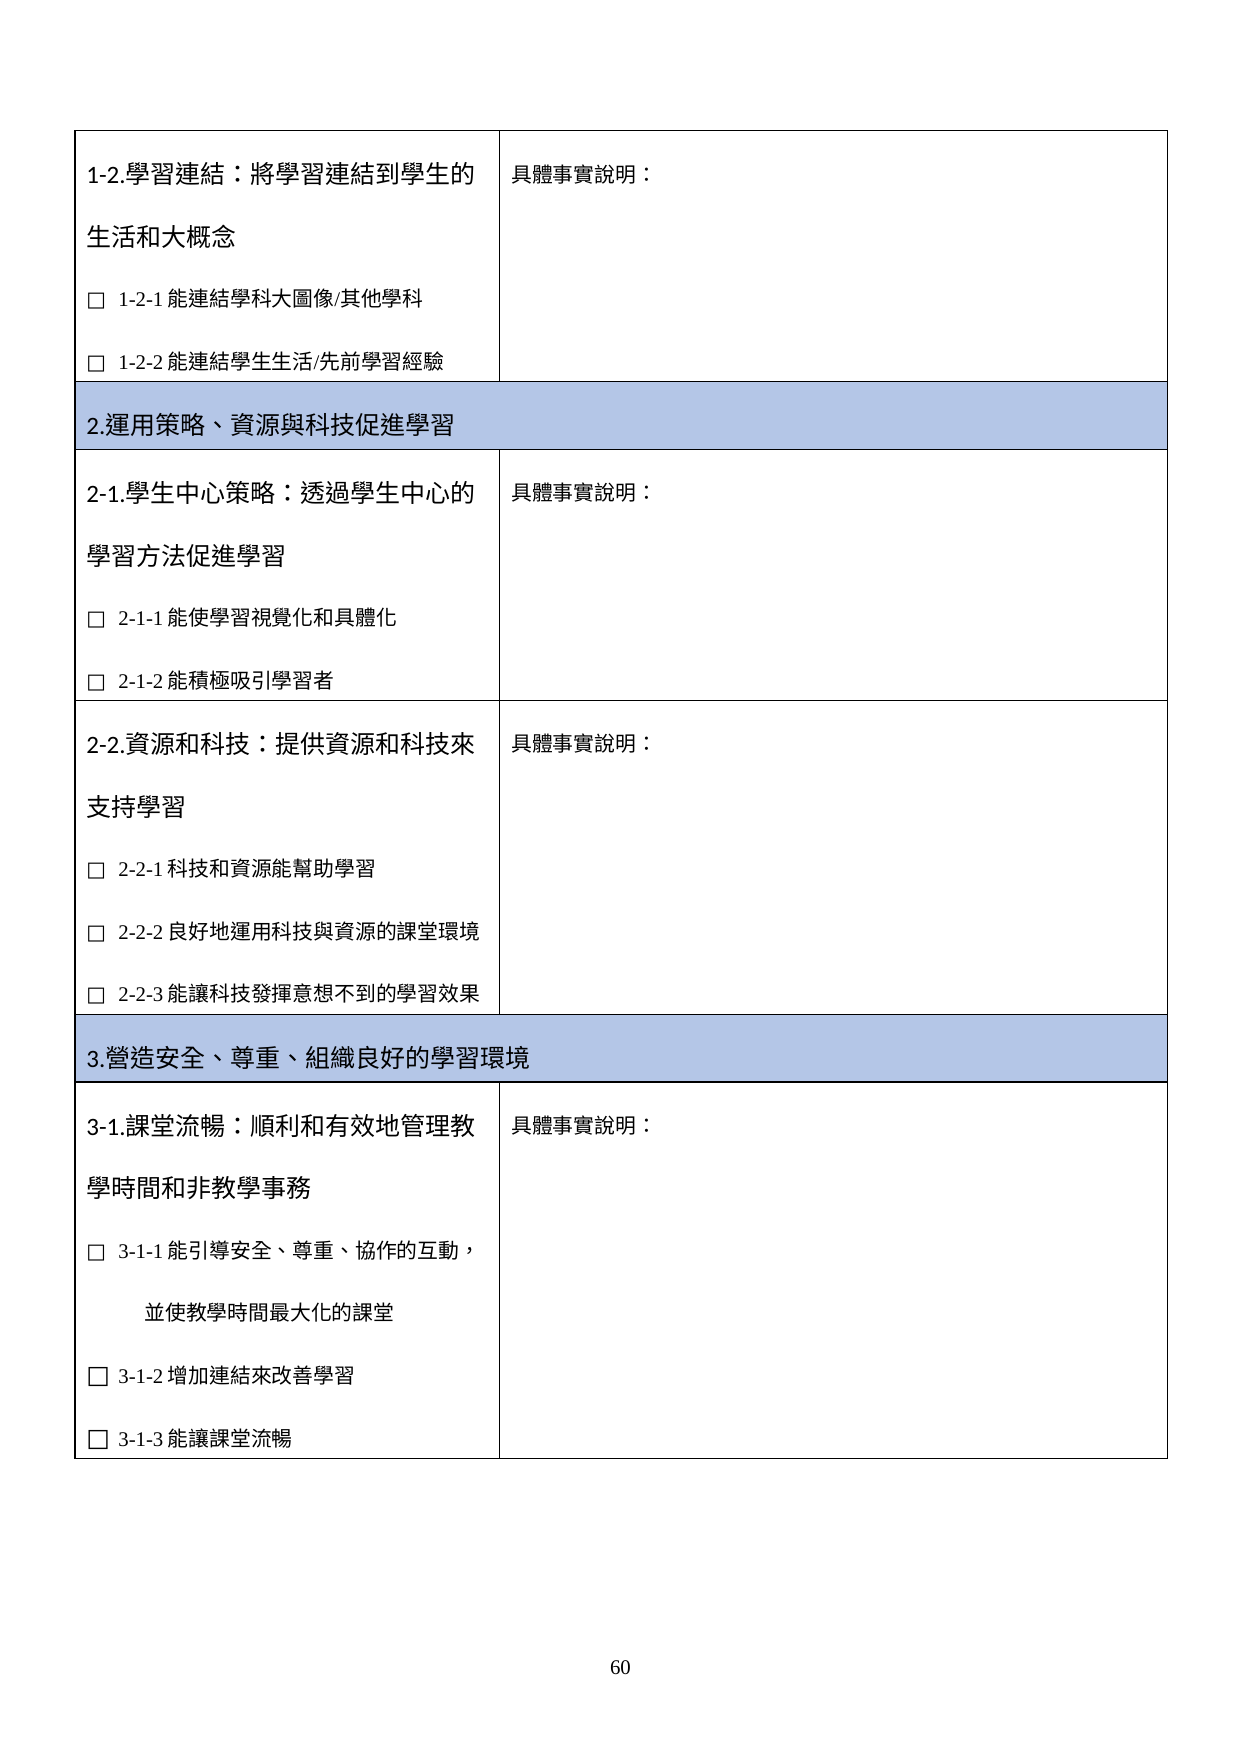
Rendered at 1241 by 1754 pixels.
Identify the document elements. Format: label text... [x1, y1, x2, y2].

table_cell 具體事實說明： [500, 131, 1167, 381]
table_cell 具體事實說明： [500, 1083, 1167, 1457]
table_cell 2.運用策略、資源與科技促進學習 [76, 382, 1167, 449]
table_cell 2-1.學生中心策略：透過學生中心的學習方法促進學習 2-1-1能使學習視覺化和具體化 2-1-2能積極吸引學習者 [76, 450, 499, 700]
table_cell 具體事實說明： [500, 701, 1167, 1014]
table_cell 1-2.學習連結：將學習連結到學生的生活和大概念 1-2-1能連結學科大圖像/其他學科 1-2-2能連結學生生活/先前學習經驗 [76, 131, 499, 381]
table_cell 2-2.資源和科技：提供資源和科技來支持學習 2-2-1科技和資源能幫助學習 2-2-2良好地運用科技與資源的課堂環境 2-2-3能讓科技發揮意想不到的學習效果 [76, 701, 499, 1014]
table_cell 具體事實說明： [500, 450, 1167, 700]
table_cell 3-1.課堂流暢：順利和有效地管理教學時間和非教學事務 3-1-1能引導安全、尊重、協作的互動， 並使教學時間最大化的課堂 3-1-2增加連結來改善學習 3-1-3能讓課堂流暢 [76, 1083, 499, 1457]
table_cell 3.營造安全、尊重、組織良好的學習環境 [76, 1015, 1167, 1081]
